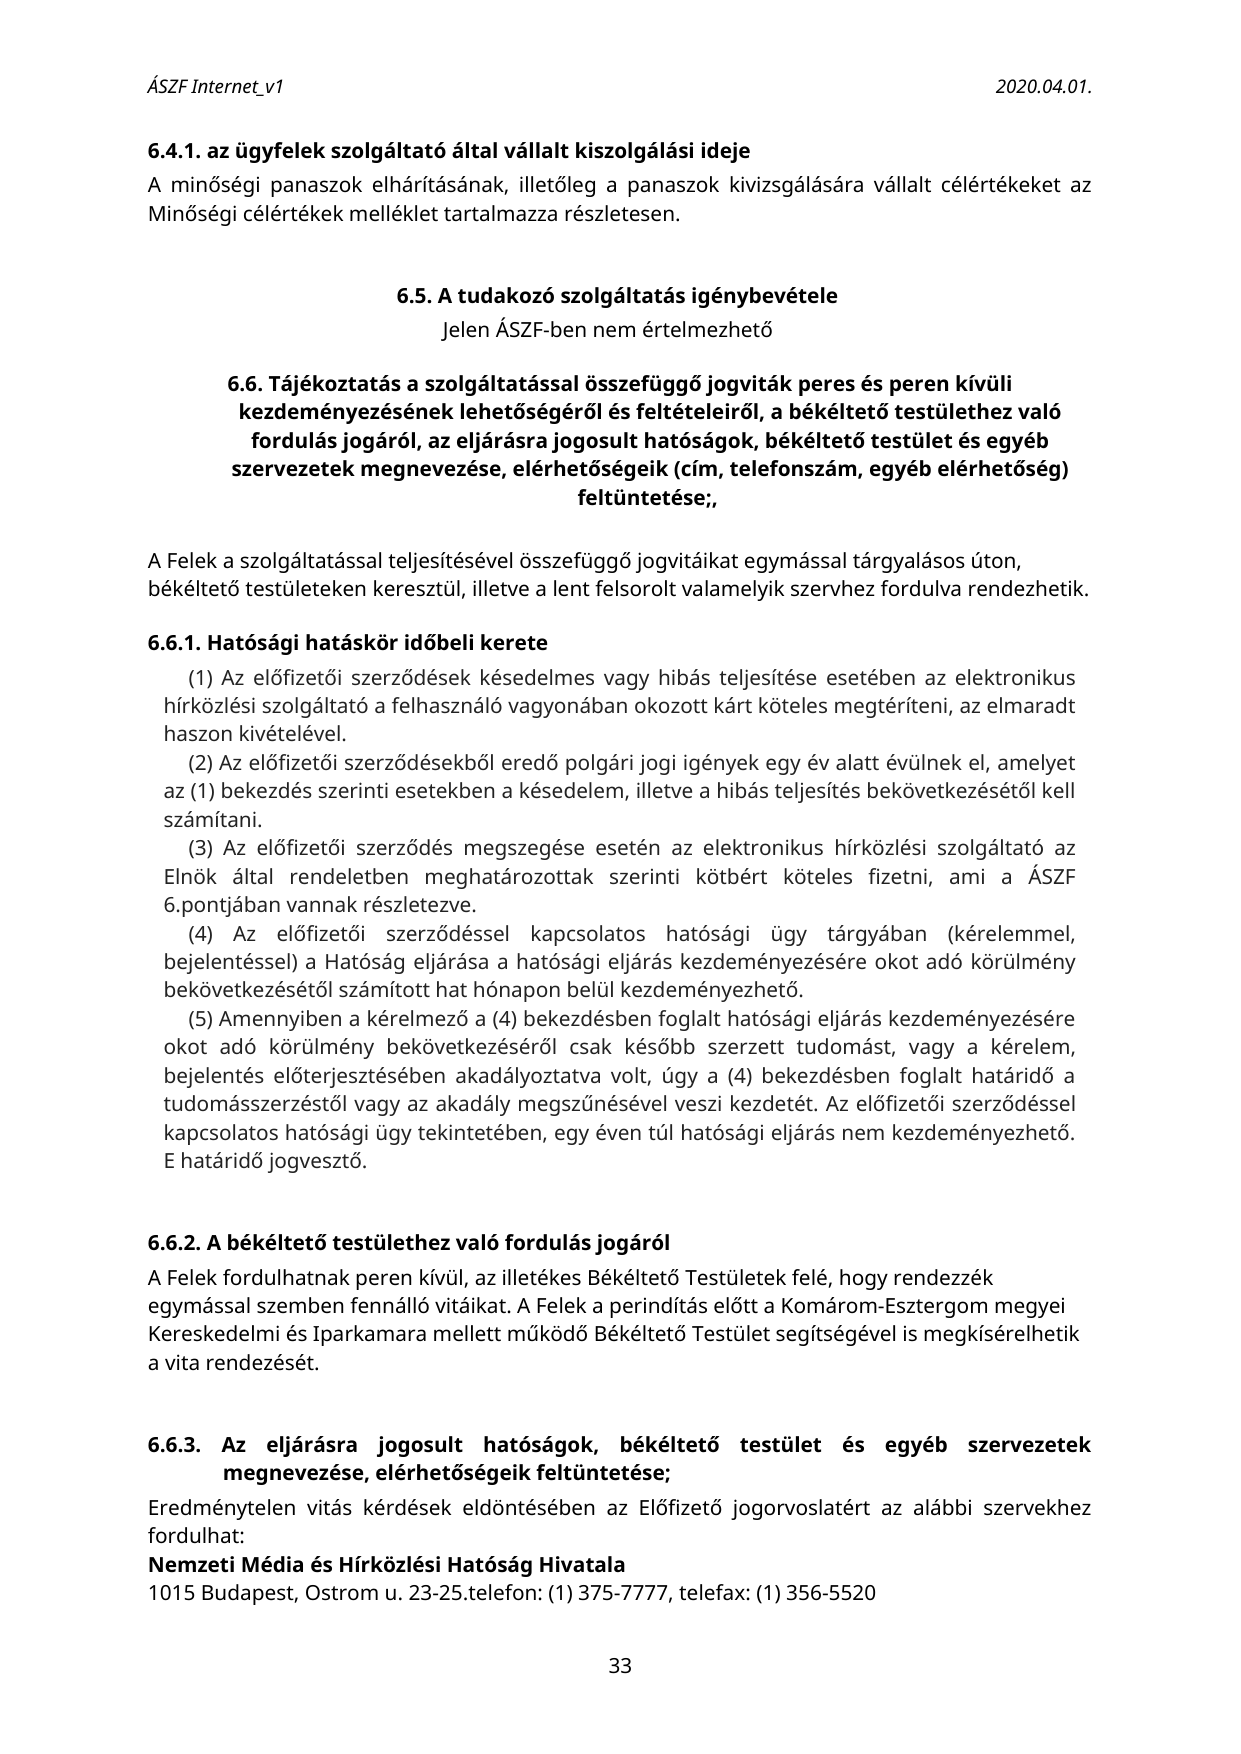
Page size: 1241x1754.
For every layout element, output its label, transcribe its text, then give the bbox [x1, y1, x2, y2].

text (2) Az előfizetői szerződésekből eredő polgári jogi igények egy év alatt évülnek el, amelyet az (1) bekezdés szerinti esetekben a késedelem, illetve a hibás teljesítés bekövetkezésétől kell számítani. [163, 748, 1077, 833]
text A minőségi panaszok elhárításának, illetőleg a panaszok kivizsgálására vállalt célértékeket az Minőségi célértékek melléklet tartalmazza részletesen. [148, 171, 1092, 227]
subtitle 6.6.3. Az eljárásra jogosult hatóságok, békéltető testület és egyéb szervezetek megnevezése, elérhetőségeik feltüntetése; [148, 1430, 1092, 1487]
text (5) Amennyiben a kérelmező a (4) bekezdésben foglalt hatósági eljárás kezdeményezésére okot adó körülmény bekövetkezéséről csak később szerzett tudomást, vagy a kérelem, bejelentés előterjesztésében akadályoztatva volt, úgy a (4) bekezdésben foglalt határidő a tudomásszerzéstől vagy az akadály megszűnésével veszi kezdetét. Az előfizetői szerződéssel kapcsolatos hatósági ügy tekintetében, egy éven túl hatósági eljárás nem kezdeményezhető. E határidő jogvesztő. [163, 1004, 1077, 1174]
subtitle 6.6. Tájékoztatás a szolgáltatással összefüggő jogviták peres és peren kívüli kezdeményezésének lehetőségéről és feltételeiről, a békéltető testülethez való fordulás jogáról, az eljárásra jogosult hatóságok, békéltető testület és egyéb szervezetek megnevezése, elérhetőségeik (cím, telefonszám, egyéb elérhetőség) feltüntetése;, [148, 369, 1092, 511]
subtitle 6.5. A tudakozó szolgáltatás igénybevétele [148, 281, 1092, 309]
text (1) Az előfizetői szerződések késedelmes vagy hibás teljesítése esetében az elektronikus hírközlési szolgáltató a felhasználó vagyonában okozott kárt köteles megtéríteni, az elmaradt haszon kivételével. [163, 663, 1077, 748]
subtitle 6.6.1. Hatósági hatáskör időbeli kerete [148, 628, 1092, 656]
text 1015 Budapest, Ostrom u. 23-25.telefon: (1) 375-7777, telefax: (1) 356-5520 [148, 1578, 1092, 1607]
text A Felek a szolgáltatással teljesítésével összefüggő jogvitáikat egymással tárgyalásos úton, békéltető testületeken keresztül, illetve a lent felsorolt valamelyik szervhez fordulva rendezhetik. [148, 546, 1092, 603]
text A Felek fordulhatnak peren kívül, az illetékes Békéltető Testületek felé, hogy rendezzék egymással szemben fennálló vitáikat. A Felek a perindítás előtt a Komárom-Esztergom megyei Kereskedelmi és Iparkamara mellett működő Békéltető Testület segítségével is megkísérelhetik a vita rendezését. [148, 1263, 1092, 1376]
text (4) Az előfizetői szerződéssel kapcsolatos hatósági ügy tárgyában (kérelemmel, bejelentéssel) a Hatóság eljárása a hatósági eljárás kezdeményezésére okot adó körülmény bekövetkezésétől számított hat hónapon belül kezdeményezhető. [163, 919, 1077, 1004]
text (3) Az előfizetői szerződés megszegése esetén az elektronikus hírközlési szolgáltató az Elnök által rendeletben meghatározottak szerinti kötbért köteles fizetni, ami a ÁSZF 6.pontjában vannak részletezve. [163, 833, 1077, 919]
text Eredménytelen vitás kérdések eldöntésében az Előfizető jogorvoslatért az alábbi szervekhez fordulhat: [148, 1493, 1092, 1550]
subtitle 6.4.1. az ügyfelek szolgáltató által vállalt kiszolgálási ideje [148, 136, 1092, 164]
subtitle 6.6.2. A békéltető testülethez való fordulás jogáról [148, 1228, 1092, 1256]
text Jelen ÁSZF-ben nem értelmezhető [369, 316, 1092, 344]
text Nemzeti Média és Hírközlési Hatóság Hivatala [148, 1550, 1092, 1578]
